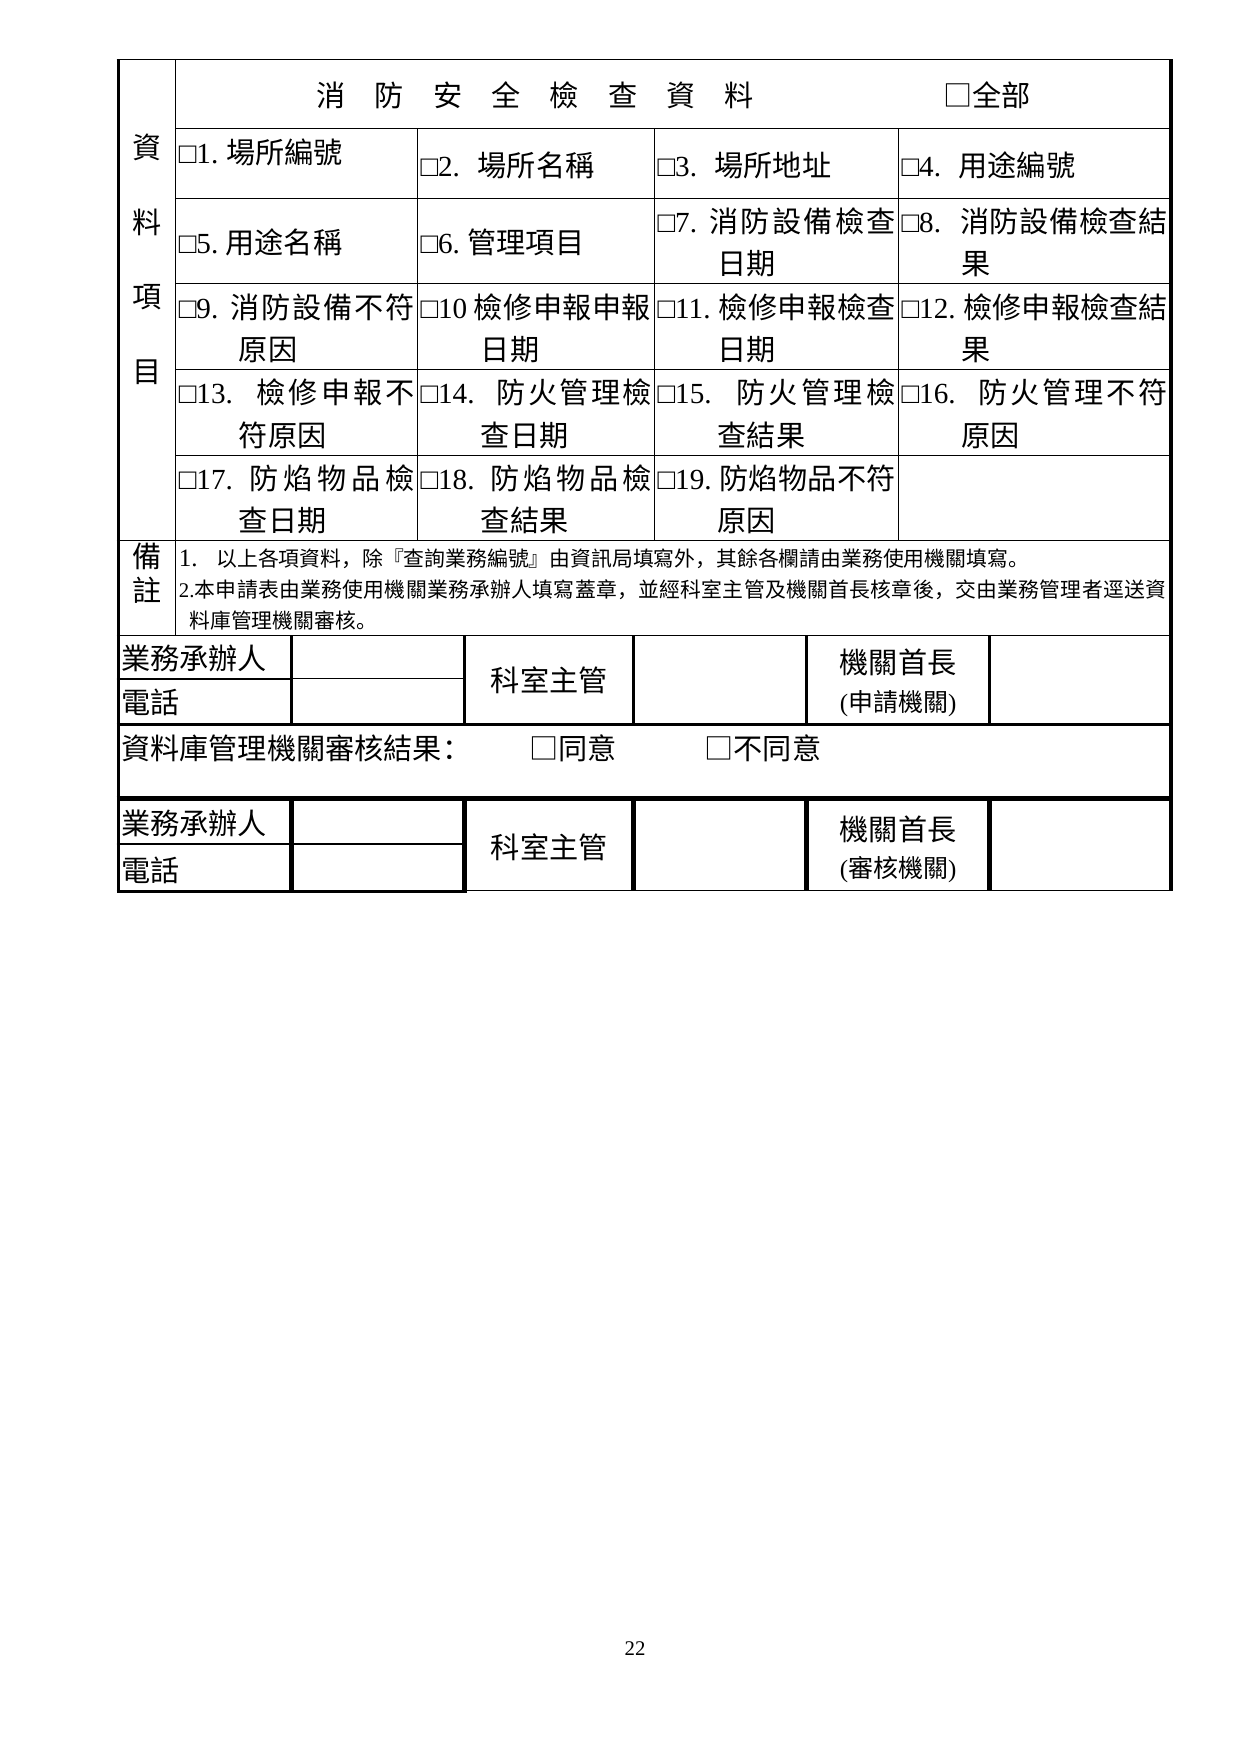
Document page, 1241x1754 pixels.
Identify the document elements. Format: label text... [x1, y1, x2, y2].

table_cell □18. 防焰物品檢查結果 [418, 456, 654, 540]
table_cell □7. 消防設備檢查日期 [655, 199, 898, 283]
table_cell [636, 801, 804, 890]
table_cell □12. 檢修申報檢查結果 [899, 284, 1169, 369]
table_cell 電話 [120, 680, 290, 722]
table_cell □1. 場所編號 [176, 129, 417, 198]
table_cell [294, 801, 462, 843]
table_cell □16. 防火管理不符原因 [899, 370, 1169, 454]
table_cell 機關首長 (申請機關) [808, 636, 988, 722]
table_cell □13. 檢修申報不符原因 [176, 370, 417, 454]
table_cell 備註 [120, 541, 175, 635]
table_cell □9. 消防設備不符原因 [176, 284, 417, 369]
table_cell □17. 防焰物品檢查日期 [176, 456, 417, 540]
table_cell [293, 679, 463, 722]
table_cell □2. 場所名稱 [418, 129, 654, 198]
table_cell 科室主管 [466, 636, 632, 722]
table_cell 業務承辦人 [120, 636, 290, 678]
table_cell □19. 防焰物品不符原因 [655, 456, 898, 540]
table_cell [992, 801, 1169, 890]
table_cell □5. 用途名稱 [176, 199, 417, 283]
table_cell [899, 456, 1169, 540]
table_cell 消 防 安 全 檢 查 資 料 □全部 [176, 60, 1169, 128]
table_cell □11. 檢修申報檢查日期 [655, 284, 898, 369]
table_cell [294, 845, 462, 890]
table_cell 機關首長 (審核機關) [809, 801, 987, 890]
table_cell 資料庫管理機關審核結果： □同意 □不同意 [120, 726, 1169, 796]
table_cell 科室主管 [467, 801, 631, 890]
table_cell 業務承辦人 [120, 801, 289, 843]
table_cell □15. 防火管理檢查結果 [655, 370, 898, 454]
table_cell [991, 636, 1169, 722]
table_cell □4. 用途編號 [899, 129, 1169, 198]
table_cell □8. 消防設備檢查結果 [899, 199, 1169, 283]
table_cell 以上各項資料，除『查詢業務編號』由資訊局填寫外，其餘各欄請由業務使用機關填寫。 2.本申請表由業務使用機關業務承辦人填寫蓋章，並經科室主管及機關首長核章後，交由業務管理者逕送資料庫管理機關審核。 [176, 541, 1169, 635]
table_cell [293, 636, 463, 678]
table_cell 資 料 項 目 [120, 60, 175, 540]
table_cell [635, 636, 805, 722]
table_cell □10檢修申報申報日期 [418, 284, 654, 369]
table_cell □3. 場所地址 [655, 129, 898, 198]
table_cell □14. 防火管理檢查日期 [418, 370, 654, 454]
table_cell □6. 管理項目 [418, 199, 654, 283]
table_cell 電話 [120, 845, 289, 890]
